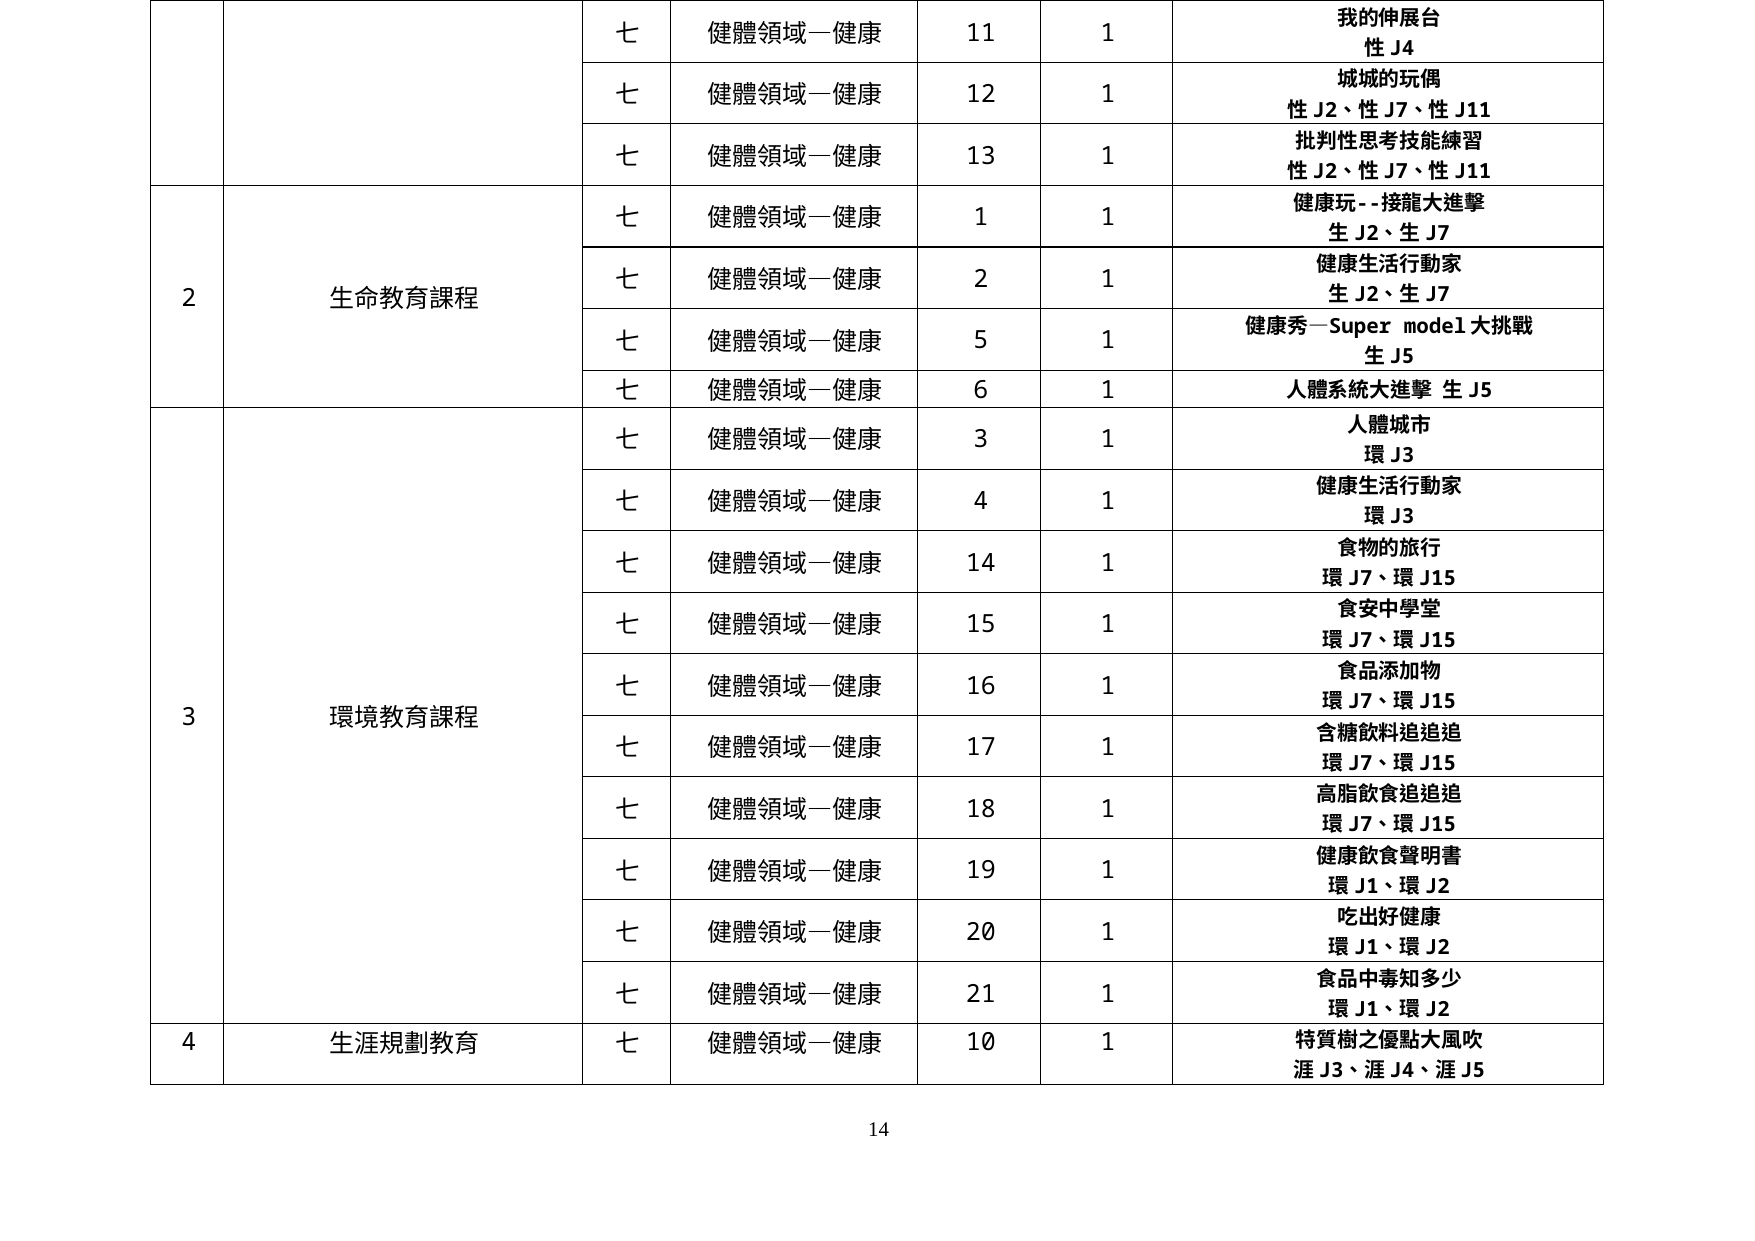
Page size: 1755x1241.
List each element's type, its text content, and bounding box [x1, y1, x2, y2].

table_cell 七 [583, 531, 670, 592]
table_cell 18 [918, 777, 1040, 838]
table_cell 3 [151, 408, 223, 1022]
table_cell 1 [1041, 900, 1172, 961]
table_cell 吃出好健康 環J1、環J2 [1173, 900, 1603, 961]
table_cell 1 [1041, 1024, 1172, 1084]
table_cell 6 [918, 371, 1040, 407]
table_cell 食品添加物 環J7、環J15 [1173, 654, 1603, 715]
table_cell 1 [1041, 63, 1172, 123]
table_cell 城城的玩偶 性J2、性J7、性J11 [1173, 63, 1603, 123]
table_cell 七 [583, 1024, 670, 1084]
table_cell 健體領域—健康 [671, 593, 917, 653]
table_cell 1 [1041, 593, 1172, 653]
table_cell 健體領域—健康 [671, 839, 917, 899]
table_cell 1 [1041, 470, 1172, 530]
table_cell 20 [918, 900, 1040, 961]
table_cell 含糖飲料追追追 環J7、環J15 [1173, 716, 1603, 776]
table_cell 健體領域—健康 [671, 531, 917, 592]
table_cell 1 [1041, 777, 1172, 838]
table_cell 健體領域—健康 [671, 654, 917, 715]
table_cell 17 [918, 716, 1040, 776]
table_cell 1 [1041, 716, 1172, 776]
table_cell 1 [1041, 248, 1172, 308]
table_cell 批判性思考技能練習 性J2、性J7、性J11 [1173, 124, 1603, 185]
table_cell 2 [918, 248, 1040, 308]
table_cell 19 [918, 839, 1040, 899]
table_cell 健康飲食聲明書 環J1、環J2 [1173, 839, 1603, 899]
table_cell 16 [918, 654, 1040, 715]
table_cell 七 [583, 124, 670, 185]
table_cell 1 [1041, 531, 1172, 592]
table_cell 5 [918, 309, 1040, 369]
table_cell 2 [151, 186, 223, 407]
table_cell 4 [151, 1024, 223, 1084]
table_cell 食品中毒知多少 環J1、環J2 [1173, 962, 1603, 1022]
table_cell 14 [918, 531, 1040, 592]
table_cell 食物的旅行 環J7、環J15 [1173, 531, 1603, 592]
table_cell 健體領域—健康 [671, 63, 917, 123]
table_cell 1 [1041, 1, 1172, 62]
table_cell 1 [1041, 309, 1172, 369]
table_cell 七 [583, 900, 670, 961]
table_cell 1 [1041, 124, 1172, 185]
table_cell 健體領域—健康 [671, 900, 917, 961]
table_cell 1 [918, 186, 1040, 246]
table_cell 健體領域—健康 [671, 248, 917, 308]
table_cell 健體領域—健康 [671, 777, 917, 838]
table_cell 4 [918, 470, 1040, 530]
table_cell 健體領域—健康 [671, 124, 917, 185]
table_cell 1 [1041, 408, 1172, 468]
table_cell 我的伸展台 性J4 [1173, 1, 1603, 62]
table_cell 健體領域—健康 [671, 1, 917, 62]
table_cell 七 [583, 593, 670, 653]
table_cell 1 [1041, 839, 1172, 899]
table_cell 15 [918, 593, 1040, 653]
table_cell 健體領域—健康 [671, 716, 917, 776]
table_cell 12 [918, 63, 1040, 123]
table_cell 生命教育課程 [224, 186, 582, 407]
table_cell 健康生活行動家 生J2、生J7 [1173, 248, 1603, 308]
table_cell 人體城市 環J3 [1173, 408, 1603, 468]
table_cell 健體領域—健康 [671, 408, 917, 468]
table_cell 人體系統大進擊 生J5 [1173, 371, 1603, 407]
table_cell 七 [583, 63, 670, 123]
table_cell 健體領域—健康 [671, 309, 917, 369]
table_cell [151, 1, 223, 185]
table_cell 環境教育課程 [224, 408, 582, 1022]
table_cell 健體領域—健康 [671, 470, 917, 530]
table_cell 七 [583, 1, 670, 62]
table_cell 1 [1041, 186, 1172, 246]
table_cell 生涯規劃教育 [224, 1024, 582, 1084]
table_cell 健體領域—健康 [671, 962, 917, 1022]
table_cell 10 [918, 1024, 1040, 1084]
table_cell 3 [918, 408, 1040, 468]
table_cell 七 [583, 309, 670, 369]
table_cell 13 [918, 124, 1040, 185]
table_cell 七 [583, 654, 670, 715]
table_cell 七 [583, 248, 670, 308]
table_cell 七 [583, 716, 670, 776]
table_cell 健體領域—健康 [671, 371, 917, 407]
table_cell 健體領域—健康 [671, 1024, 917, 1084]
table_cell 1 [1041, 654, 1172, 715]
table_cell 11 [918, 1, 1040, 62]
table_cell 食安中學堂 環J7、環J15 [1173, 593, 1603, 653]
table_cell [224, 1, 582, 185]
table_cell 特質樹之優點大風吹 涯J3、涯J4、涯J5 [1173, 1024, 1603, 1084]
table_cell 七 [583, 962, 670, 1022]
table_cell 健康秀—Super model大挑戰 生J5 [1173, 309, 1603, 369]
table_cell 1 [1041, 371, 1172, 407]
table_cell 1 [1041, 962, 1172, 1022]
table_cell 高脂飲食追追追 環J7、環J15 [1173, 777, 1603, 838]
table_cell 21 [918, 962, 1040, 1022]
table_cell 七 [583, 777, 670, 838]
table_cell 健康玩--接龍大進擊 生J2、生J7 [1173, 186, 1603, 246]
table_cell 健康生活行動家 環J3 [1173, 470, 1603, 530]
table_cell 七 [583, 470, 670, 530]
table_cell 七 [583, 408, 670, 468]
table_cell 七 [583, 186, 670, 246]
table_cell 七 [583, 839, 670, 899]
table_cell 七 [583, 371, 670, 407]
table_cell 健體領域—健康 [671, 186, 917, 246]
